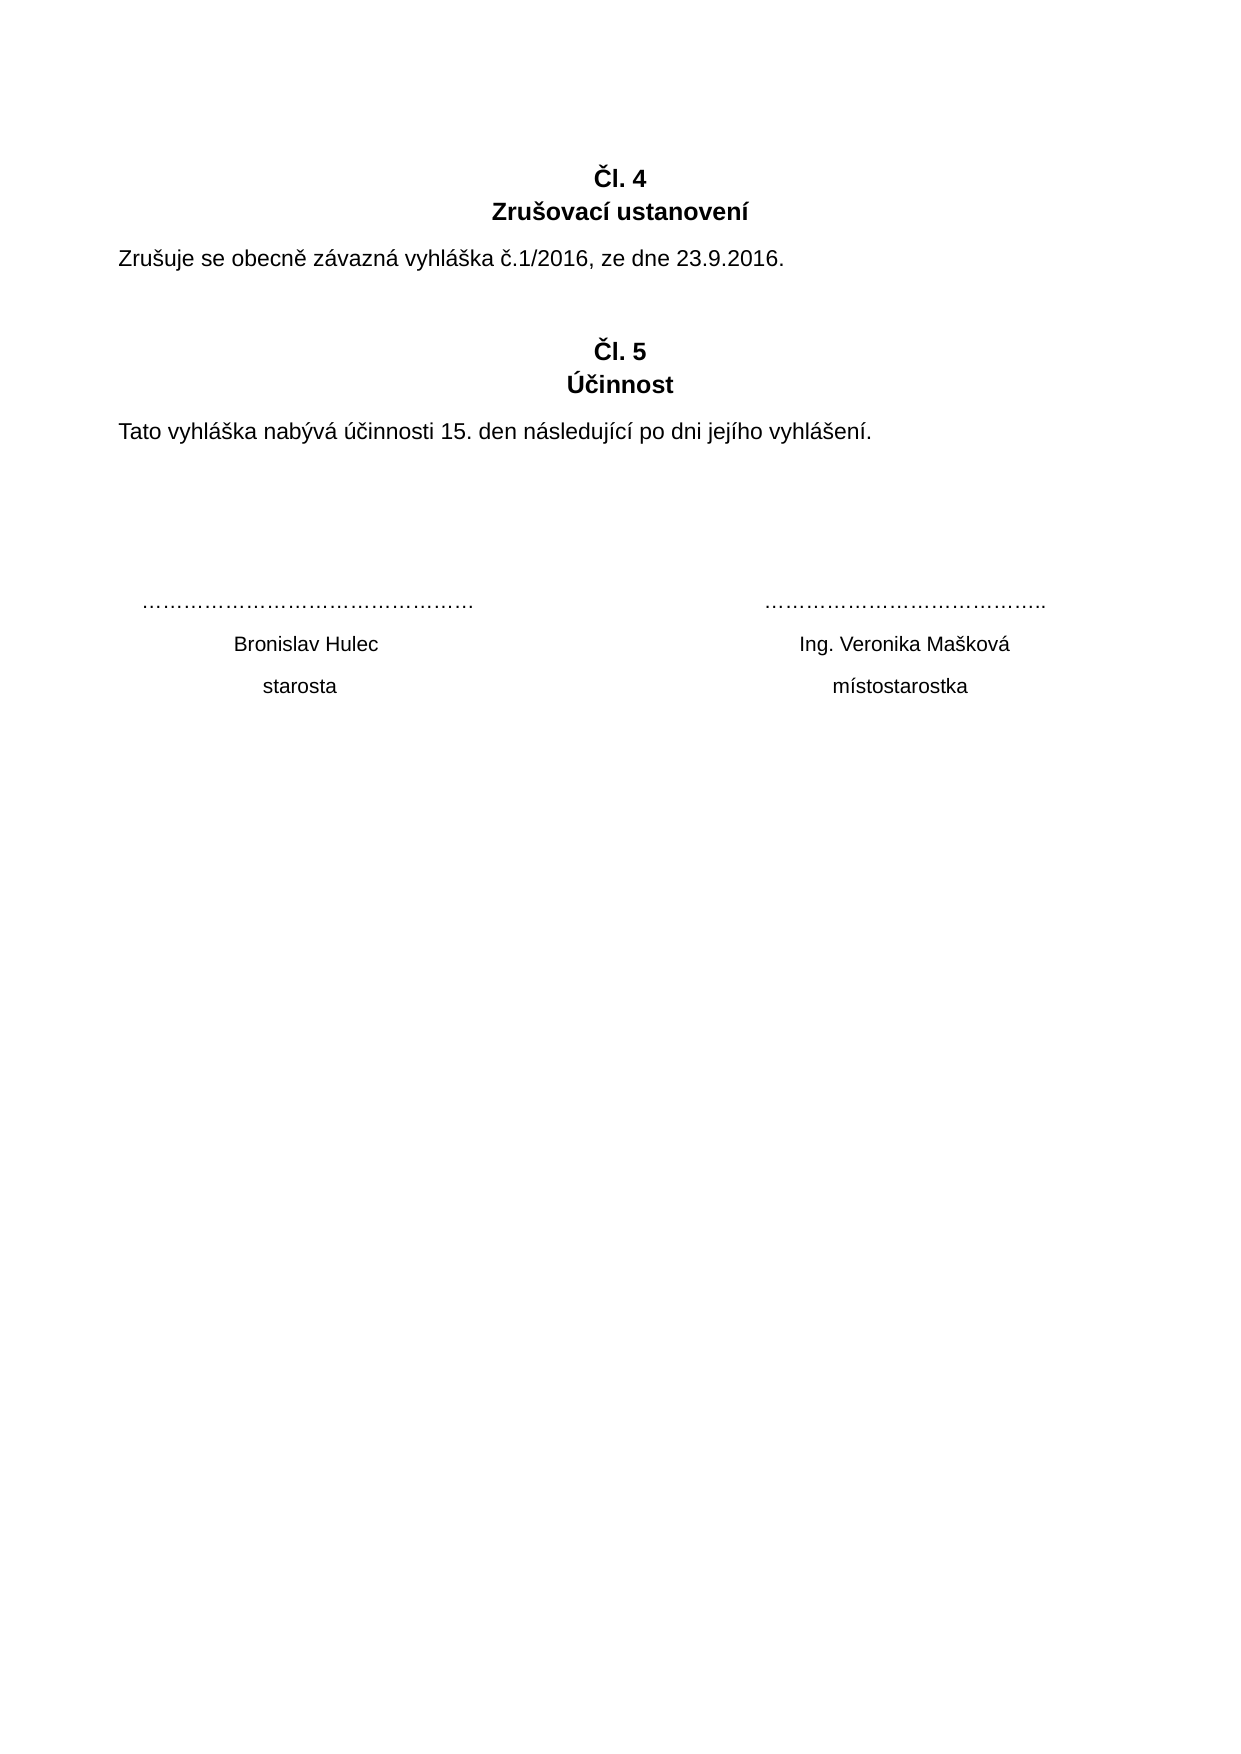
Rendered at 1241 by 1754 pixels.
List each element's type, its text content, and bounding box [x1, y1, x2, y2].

subtitle Čl. 4 Zrušovací ustanovení [118, 164, 1122, 225]
text starosta místostarostka [118, 673, 1122, 697]
text Tato vyhláška nabývá účinnosti 15. den následující po dni jejího vyhlášení. [118, 418, 1122, 444]
text Zrušuje se obecně závazná vyhláška č.1/2016, ze dne 23.9.2016. [118, 244, 1122, 271]
text ………………………………………… ………………………………….. [118, 589, 1122, 613]
text Bronislav Hulec Ing. Veronika Mašková [118, 631, 1122, 655]
subtitle Čl. 5 Účinnost [118, 337, 1122, 399]
